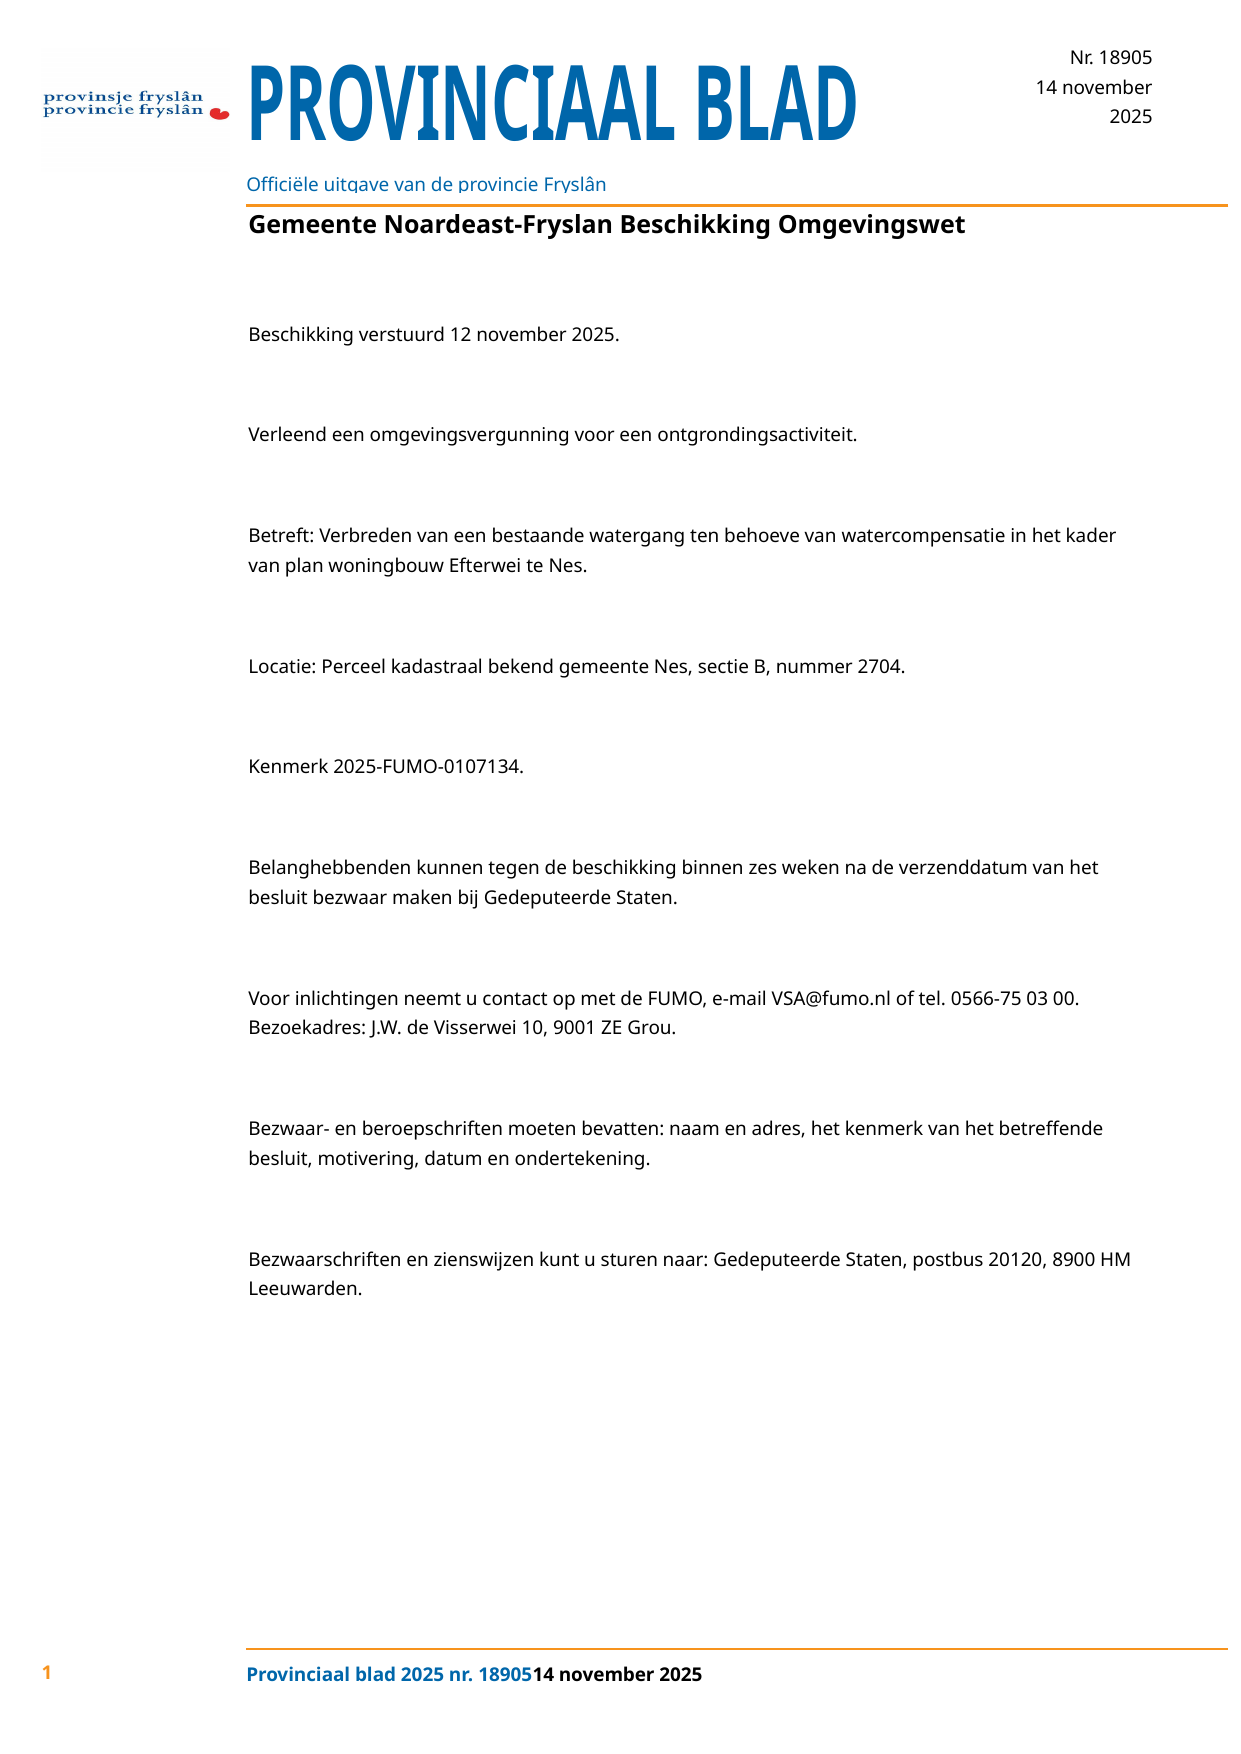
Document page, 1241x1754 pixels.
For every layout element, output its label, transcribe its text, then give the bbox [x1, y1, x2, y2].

picture [41, 47, 231, 172]
text Betreft: Verbreden van een bestaande watergang ten behoeve van watercompensatie in het kader van plan woningbouw Efterwei te Nes. [248, 522, 1152, 578]
text Bezwaar- en beroepschriften moeten bevatten: naam en adres, het kenmerk van het betreffende besluit, motivering, datum en ondertekening. [248, 1115, 1152, 1171]
text Locatie: Perceel kadastraal bekend gemeente Nes, sectie B, nummer 2704. [248, 653, 1152, 678]
text Kenmerk 2025-FUMO-0107134. [248, 754, 1152, 779]
text Bezwaarschriften en zienswijzen kunt u sturen naar: Gedeputeerde Staten, postbus 20120, 8900 HM Leeuwarden. [248, 1246, 1152, 1301]
text Beschikking verstuurd 12 november 2025. [248, 321, 1152, 346]
text Verleend een omgevingsvergunning voor een ontgrondingsactiviteit. [248, 422, 1152, 447]
text Belanghebbenden kunnen tegen de beschikking binnen zes weken na de verzenddatum van het besluit bezwaar maken bij Gedeputeerde Staten. [248, 854, 1152, 910]
text Voor inlichtingen neemt u contact op met de FUMO, e-mail VSA@fumo.nl of tel. 0566-75 03 00. Bezoekadres: J.W. de Visserwei 10, 9001 ZE Grou. [248, 985, 1152, 1040]
text Gemeente Noardeast-Fryslan Beschikking Omgevingswet [248, 207, 1152, 241]
